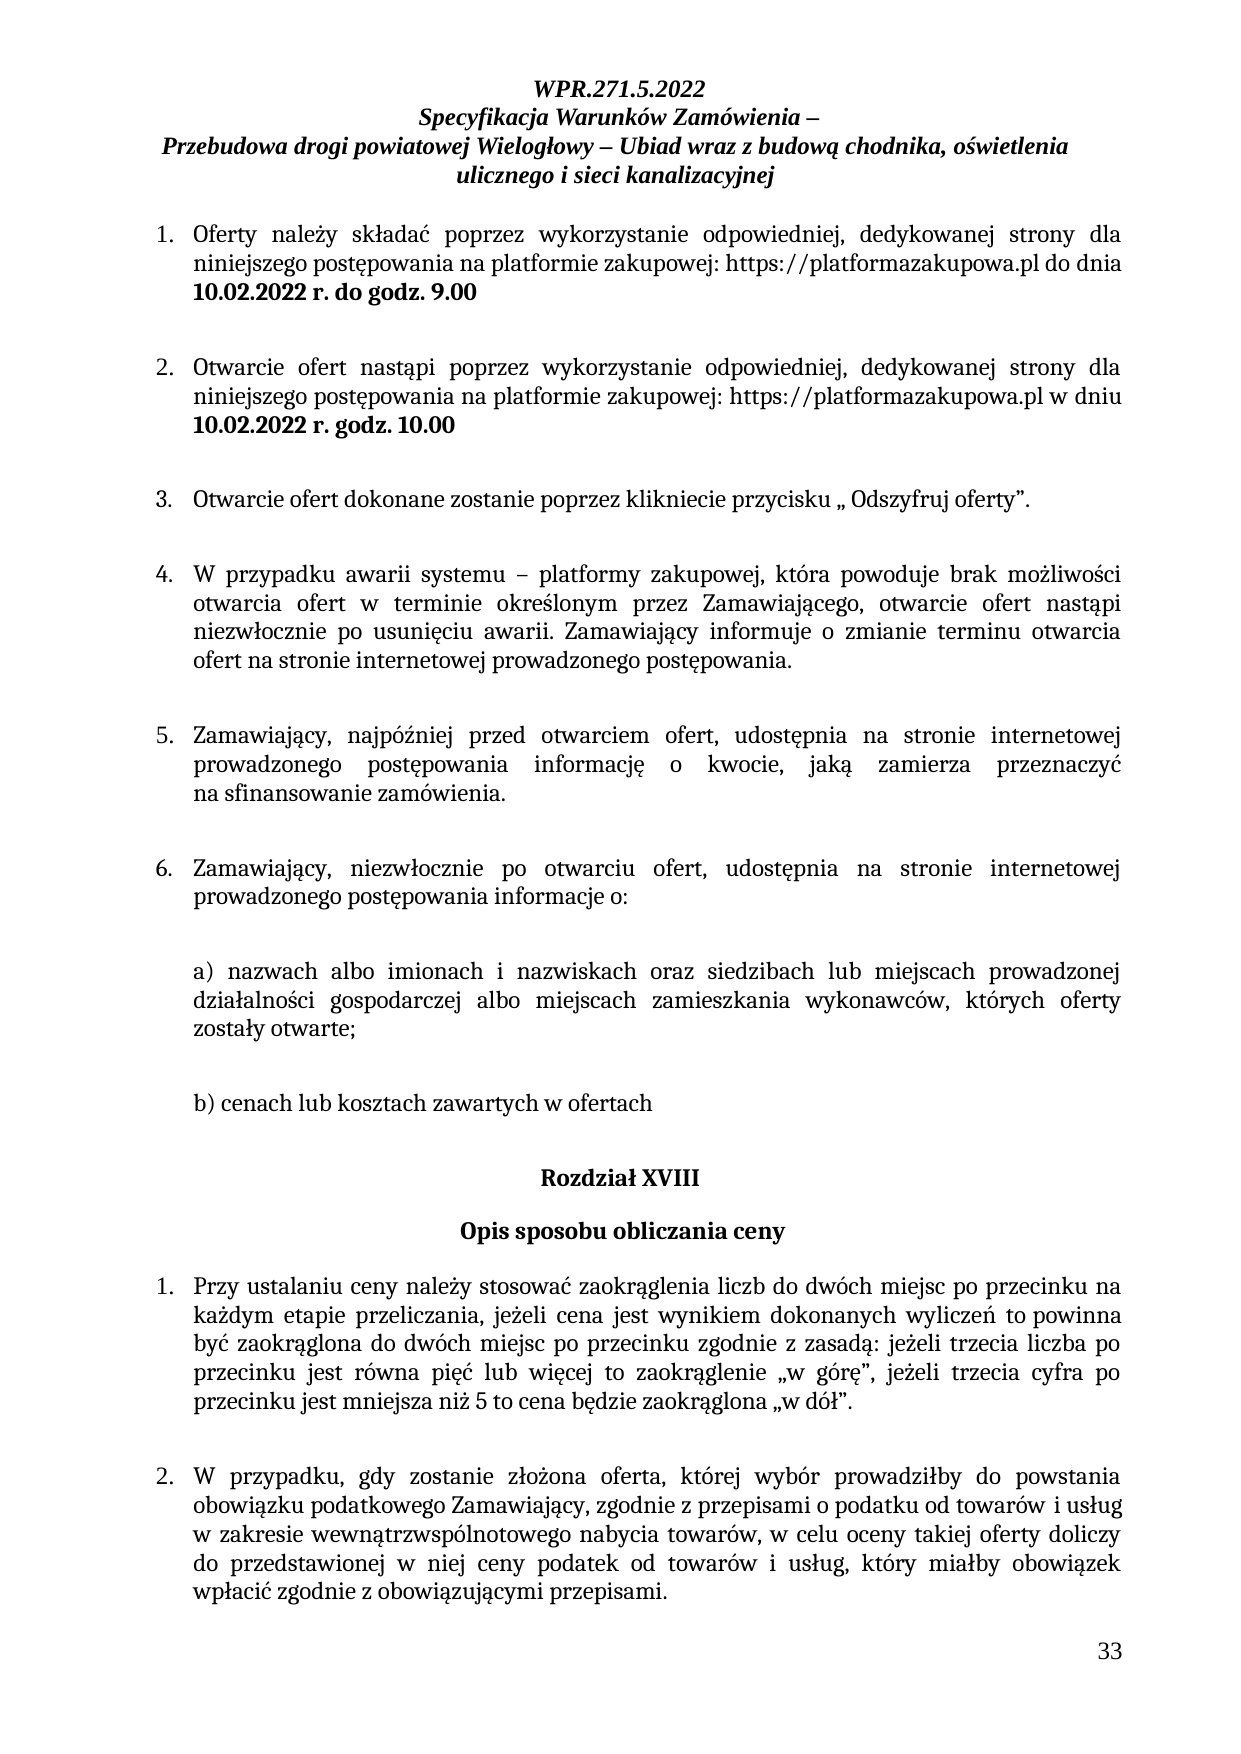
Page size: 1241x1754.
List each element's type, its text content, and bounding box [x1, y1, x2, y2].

text Opis sposobu obliczania ceny [118, 1217, 1122, 1246]
text Rozdział XVIII [118, 1163, 1122, 1192]
list W przypadku, gdy zostanie złożona oferta, której wybór prowadziłby do powstania obowiązku podatkowego Zamawiający, zgodnie z przepisami o podatku od towarów i usług w zakresie wewnątrzwspólnotowego nabycia towarów, w celu oceny takiej oferty doliczy do przedstawionej w niej ceny podatek od towarów i usług, który miałby obowiązek wpłacić zgodnie z obowiązującymi przepisami. [156, 1461, 1122, 1606]
list Otwarcie ofert nastąpi poprzez wykorzystanie odpowiedniej, dedykowanej strony dla niniejszego postępowania na platformie zakupowej: https://platformazakupowa.pl w dniu 10.02.2022 r. godz. 10.00 [156, 352, 1122, 439]
list Zamawiający, niezwłocznie po otwarciu ofert, udostępnia na stronie internetowej prowadzonego postępowania informacje o: [156, 853, 1122, 911]
text a) nazwach albo imionach i nazwiskach oraz siedzibach lub miejscach prowadzonej działalności gospodarczej albo miejscach zamieszkania wykonawców, których oferty zostały otwarte; [193, 957, 1122, 1043]
text b) cenach lub kosztach zawartych w ofertach [193, 1089, 1122, 1118]
list W przypadku awarii systemu – platformy zakupowej, która powoduje brak możliwości otwarcia ofert w terminie określonym przez Zamawiającego, otwarcie ofert nastąpi niezwłocznie po usunięciu awarii. Zamawiający informuje o zmianie terminu otwarcia ofert na stronie internetowej prowadzonego postępowania. [156, 560, 1122, 675]
list Przy ustalaniu ceny należy stosować zaokrąglenia liczb do dwóch miejsc po przecinku na każdym etapie przeliczania, jeżeli cena jest wynikiem dokonanych wyliczeń to powinna być zaokrąglona do dwóch miejsc po przecinku zgodnie z zasadą: jeżeli trzecia liczba po przecinku jest równa pięć lub więcej to zaokrąglenie „w górę”, jeżeli trzecia cyfra po przecinku jest mniejsza niż 5 to cena będzie zaokrąglona „w dół”. [156, 1271, 1122, 1416]
list Zamawiający, najpóźniej przed otwarciem ofert, udostępnia na stronie internetowej prowadzonego postępowania informację o kwocie, jaką zamierza przeznaczyć na sfinansowanie zamówienia. [156, 721, 1122, 808]
list Otwarcie ofert dokonane zostanie poprzez klikniecie przycisku „ Odszyfruj oferty”. [156, 485, 1122, 514]
list Oferty należy składać poprzez wykorzystanie odpowiedniej, dedykowanej strony dla niniejszego postępowania na platformie zakupowej: https://platformazakupowa.pl do dnia 10.02.2022 r. do godz. 9.00 [156, 219, 1122, 306]
